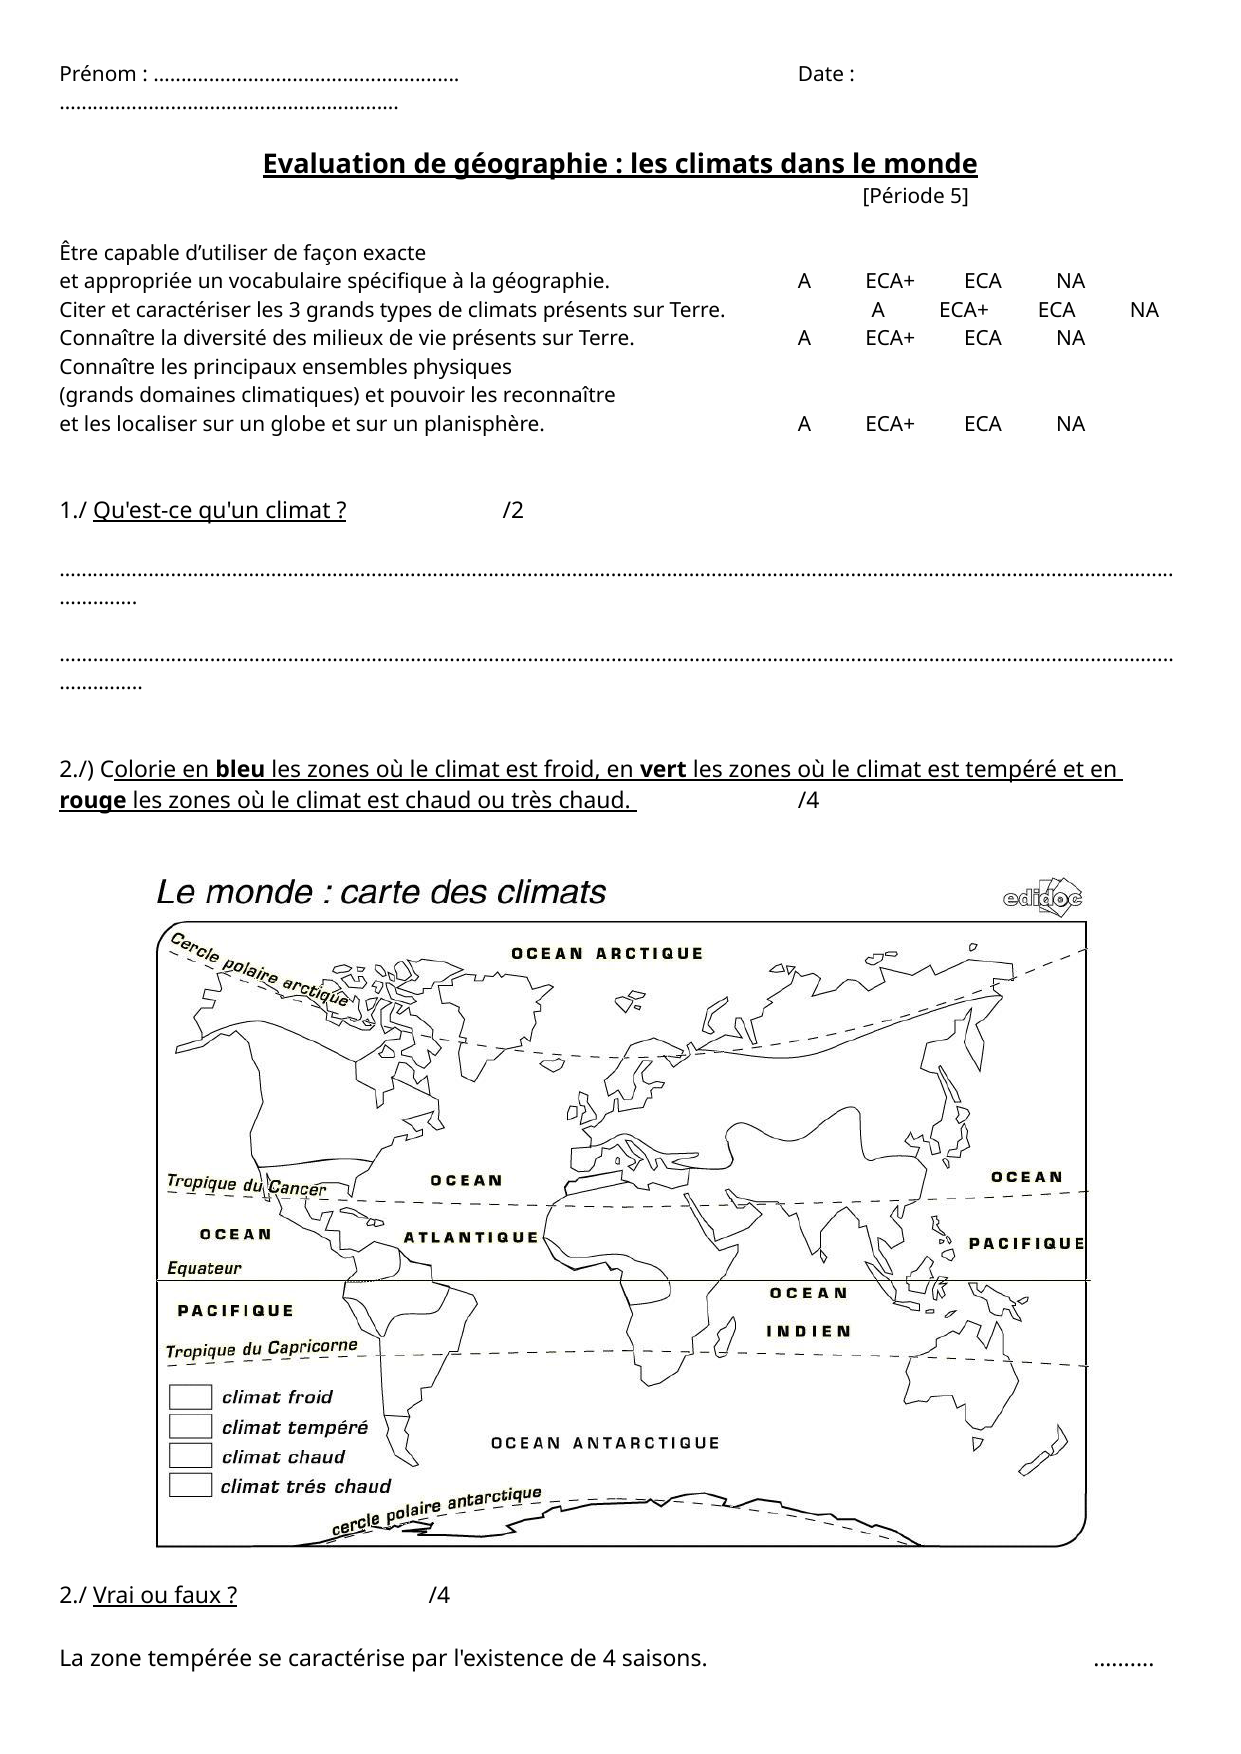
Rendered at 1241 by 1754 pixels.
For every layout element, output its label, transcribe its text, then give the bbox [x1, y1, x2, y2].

text Être capable d’utiliser de façon exacte [59, 238, 1181, 267]
text Prénom : ….................................................... Date : ….......................................................... [59, 59, 1181, 116]
text 2./ Vrai ou faux ? /4 [59, 1579, 1181, 1610]
text Connaître la diversité des milieux de vie présents sur Terre. A ECA+ ECA NA [59, 323, 1181, 352]
text [Période 5] [59, 181, 1181, 210]
text La zone tempérée se caractérise par l'existence de 4 saisons. …....... [59, 1642, 1181, 1673]
text et les localiser sur un globe et sur un planisphère. A ECA+ ECA NA [59, 409, 1181, 437]
text (grands domaines climatiques) et pouvoir les reconnaître [59, 380, 1181, 409]
text 2./) Colorie en bleu les zones où le climat est froid, en vert les zones où le climat est tempéré et en rouge les zones où le climat est chaud ou très chaud. /4 [59, 753, 1181, 815]
text …................................................................................................................................................................................................................... [59, 554, 1181, 611]
text Evaluation de géographie : les climats dans le monde [59, 144, 1181, 181]
text et appropriée un vocabulaire spécifique à la géographie. A ECA+ ECA NA [59, 267, 1181, 295]
text ....................................................................................................................................................................................................................... [59, 639, 1181, 696]
text Citer et caractériser les 3 grands types de climats présents sur Terre. A ECA+ ECA NA [59, 295, 1181, 323]
text 1./ Qu'est-ce qu'un climat ? /2 [59, 494, 1181, 525]
text Connaître les principaux ensembles physiques [59, 352, 1181, 380]
